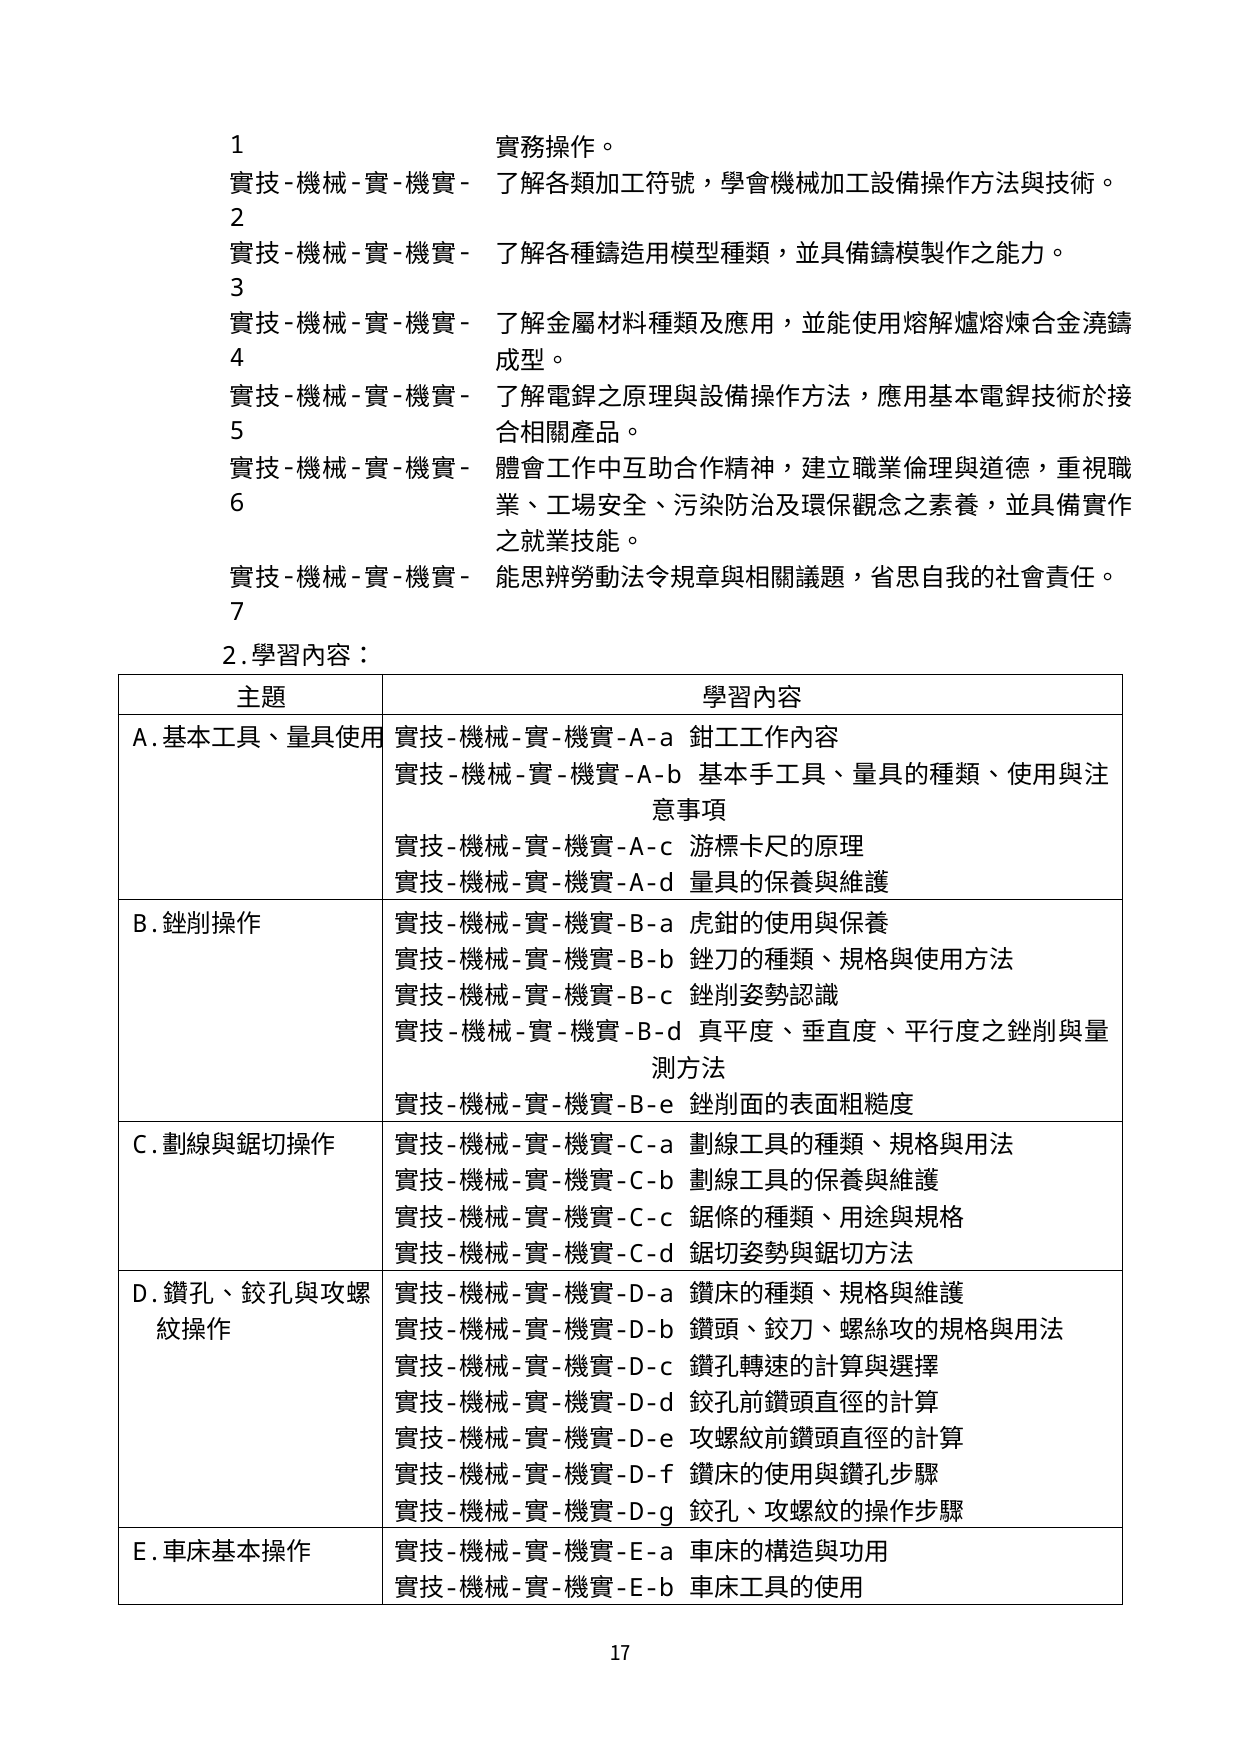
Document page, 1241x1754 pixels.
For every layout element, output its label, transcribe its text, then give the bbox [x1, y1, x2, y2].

table_cell 了解電銲之原理與設備操作方法，應用基本電銲技術於接合相關產品。 [484, 376, 1144, 449]
table_cell 能思辨勞動法令規章與相關議題，省思自我的社會責任。 [484, 558, 1144, 628]
text 2.學習內容： [118, 628, 1122, 674]
table_cell 實技-機械-實-機實-D-a 鑽床的種類、規格與維護 實技-機械-實-機實-D-b 鑽頭、鉸刀、螺絲攻的規格與用法 實技-機械-實-機實-D-c 鑽孔轉速的計算與選擇 實技-機械-實-機實-D-d 鉸孔前鑽頭直徑的計算 實技-機械-實-機實-D-e 攻螺紋前鑽頭直徑的計算 實技-機械-實-機實-D-f 鑽床的使用與鑽孔步驟 實技-機械-實-機實-D-g 鉸孔、攻螺紋的操作步驟 [383, 1271, 1122, 1527]
table_cell 實技-機械-實-機實-3 [218, 234, 484, 304]
table_header 實務操作。 [484, 127, 1144, 163]
table_cell B.銼削操作 [119, 900, 382, 1121]
table_cell 了解金屬材料種類及應用，並能使用熔解爐熔煉合金澆鑄成型。 [484, 304, 1144, 376]
table_cell 實技-機械-實-機實-7 [218, 558, 484, 628]
table_header 學習內容 [383, 675, 1122, 714]
table_cell A.基本工具、量具使用 [119, 715, 382, 899]
table_cell 體會工作中互助合作精神，建立職業倫理與道德，重視職業、工場安全、污染防治及環保觀念之素養，並具備實作之就業技能。 [484, 449, 1144, 558]
table_cell 了解各種鑄造用模型種類，並具備鑄模製作之能力。 [484, 234, 1144, 304]
table_cell D.鑽孔、鉸孔與攻螺紋操作 [119, 1271, 382, 1527]
table_cell 實技-機械-實-機實-2 [218, 163, 484, 233]
table_cell 實技-機械-實-機實-6 [218, 449, 484, 558]
table_header 1 [218, 127, 484, 163]
table_cell 實技-機械-實-機實-B-a 虎鉗的使用與保養 實技-機械-實-機實-B-b 銼刀的種類、規格與使用方法 實技-機械-實-機實-B-c 銼削姿勢認識 實技-機械-實-機實-B-d 真平度、垂直度、平行度之銼削與量測方法 實技-機械-實-機實-B-e 銼削面的表面粗糙度 [383, 900, 1122, 1121]
table_header 主題 [119, 675, 382, 714]
table_cell E.車床基本操作 [119, 1528, 382, 1604]
table_cell 了解各類加工符號，學會機械加工設備操作方法與技術。 [484, 163, 1144, 233]
table_cell 實技-機械-實-機實-5 [218, 376, 484, 449]
table_cell 實技-機械-實-機實-A-a 鉗工工作內容 實技-機械-實-機實-A-b 基本手工具、量具的種類、使用與注意事項 實技-機械-實-機實-A-c 游標卡尺的原理 實技-機械-實-機實-A-d 量具的保養與維護 [383, 715, 1122, 899]
table_cell 實技-機械-實-機實-C-a 劃線工具的種類、規格與用法 實技-機械-實-機實-C-b 劃線工具的保養與維護 實技-機械-實-機實-C-c 鋸條的種類、用途與規格 實技-機械-實-機實-C-d 鋸切姿勢與鋸切方法 [383, 1122, 1122, 1269]
table_cell C.劃線與鋸切操作 [119, 1122, 382, 1269]
table_cell 實技-機械-實-機實-E-a 車床的構造與功用 實技-機械-實-機實-E-b 車床工具的使用 [383, 1528, 1122, 1604]
table_cell 實技-機械-實-機實-4 [218, 304, 484, 376]
